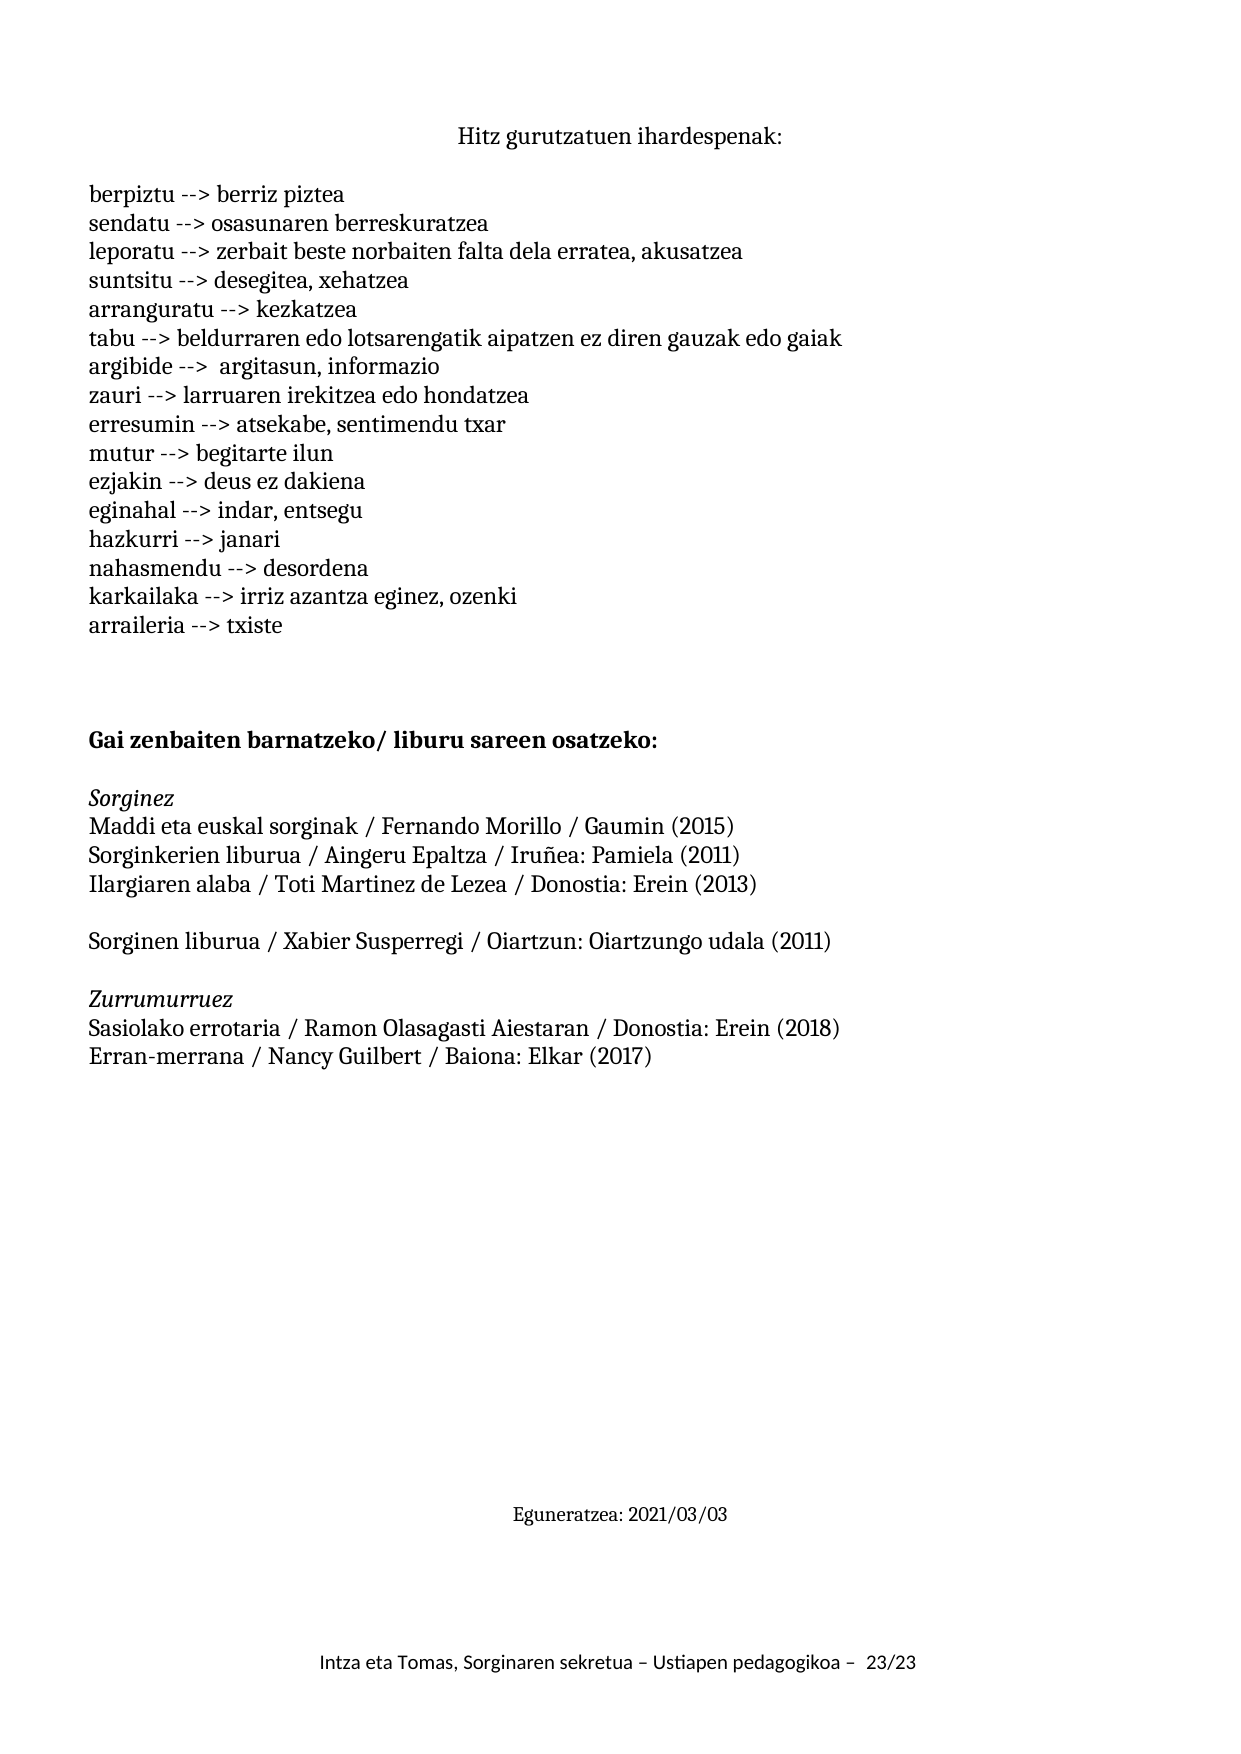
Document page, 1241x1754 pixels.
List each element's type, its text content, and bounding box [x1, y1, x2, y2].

text argibide --> argitasun, informazio [89, 352, 1152, 381]
text hazkurri --> janari [89, 525, 1152, 553]
text leporatu --> zerbait beste norbaiten falta dela erratea, akusatzea [89, 237, 1152, 266]
text Hitz gurutzatuen ihardespenak: [89, 122, 1152, 151]
text arranguratu --> kezkatzea [89, 295, 1152, 323]
text Eguneratzea: 2021/03/03 [89, 1502, 1152, 1526]
text sendatu --> osasunaren berreskuratzea [89, 208, 1152, 237]
text nahasmendu --> desordena [89, 553, 1152, 582]
text mutur --> begitarte ilun [89, 438, 1152, 467]
text Sasiolako errotaria / Ramon Olasagasti Aiestaran / Donostia: Erein (2018) [89, 1013, 1152, 1042]
text Maddi eta euskal sorginak / Fernando Morillo / Gaumin (2015) [89, 812, 1152, 841]
text erresumin --> atsekabe, sentimendu txar [89, 410, 1152, 438]
text Ilargiaren alaba / Toti Martinez de Lezea / Donostia: Erein (2013) [89, 870, 1152, 898]
text suntsitu --> desegitea, xehatzea [89, 266, 1152, 295]
text zauri --> larruaren irekitzea edo hondatzea [89, 381, 1152, 410]
text berpiztu --> berriz piztea [89, 180, 1152, 208]
text Sorginen liburua / Xabier Susperregi / Oiartzun: Oiartzungo udala (2011) [89, 927, 1152, 956]
text karkailaka --> irriz azantza eginez, ozenki [89, 582, 1152, 611]
text ezjakin --> deus ez dakiena [89, 467, 1152, 496]
text Erran-merrana / Nancy Guilbert / Baiona: Elkar (2017) [89, 1042, 1152, 1071]
text Zurrumurruez [89, 985, 1152, 1013]
text Sorginez [89, 783, 1152, 812]
text Sorginkerien liburua / Aingeru Epaltza / Iruñea: Pamiela (2011) [89, 841, 1152, 870]
text eginahal --> indar, entsegu [89, 496, 1152, 525]
text Gai zenbaiten barnatzeko/ liburu sareen osatzeko: [89, 726, 1152, 755]
text tabu --> beldurraren edo lotsarengatik aipatzen ez diren gauzak edo gaiak [89, 323, 1152, 352]
text arraileria --> txiste [89, 611, 1152, 640]
